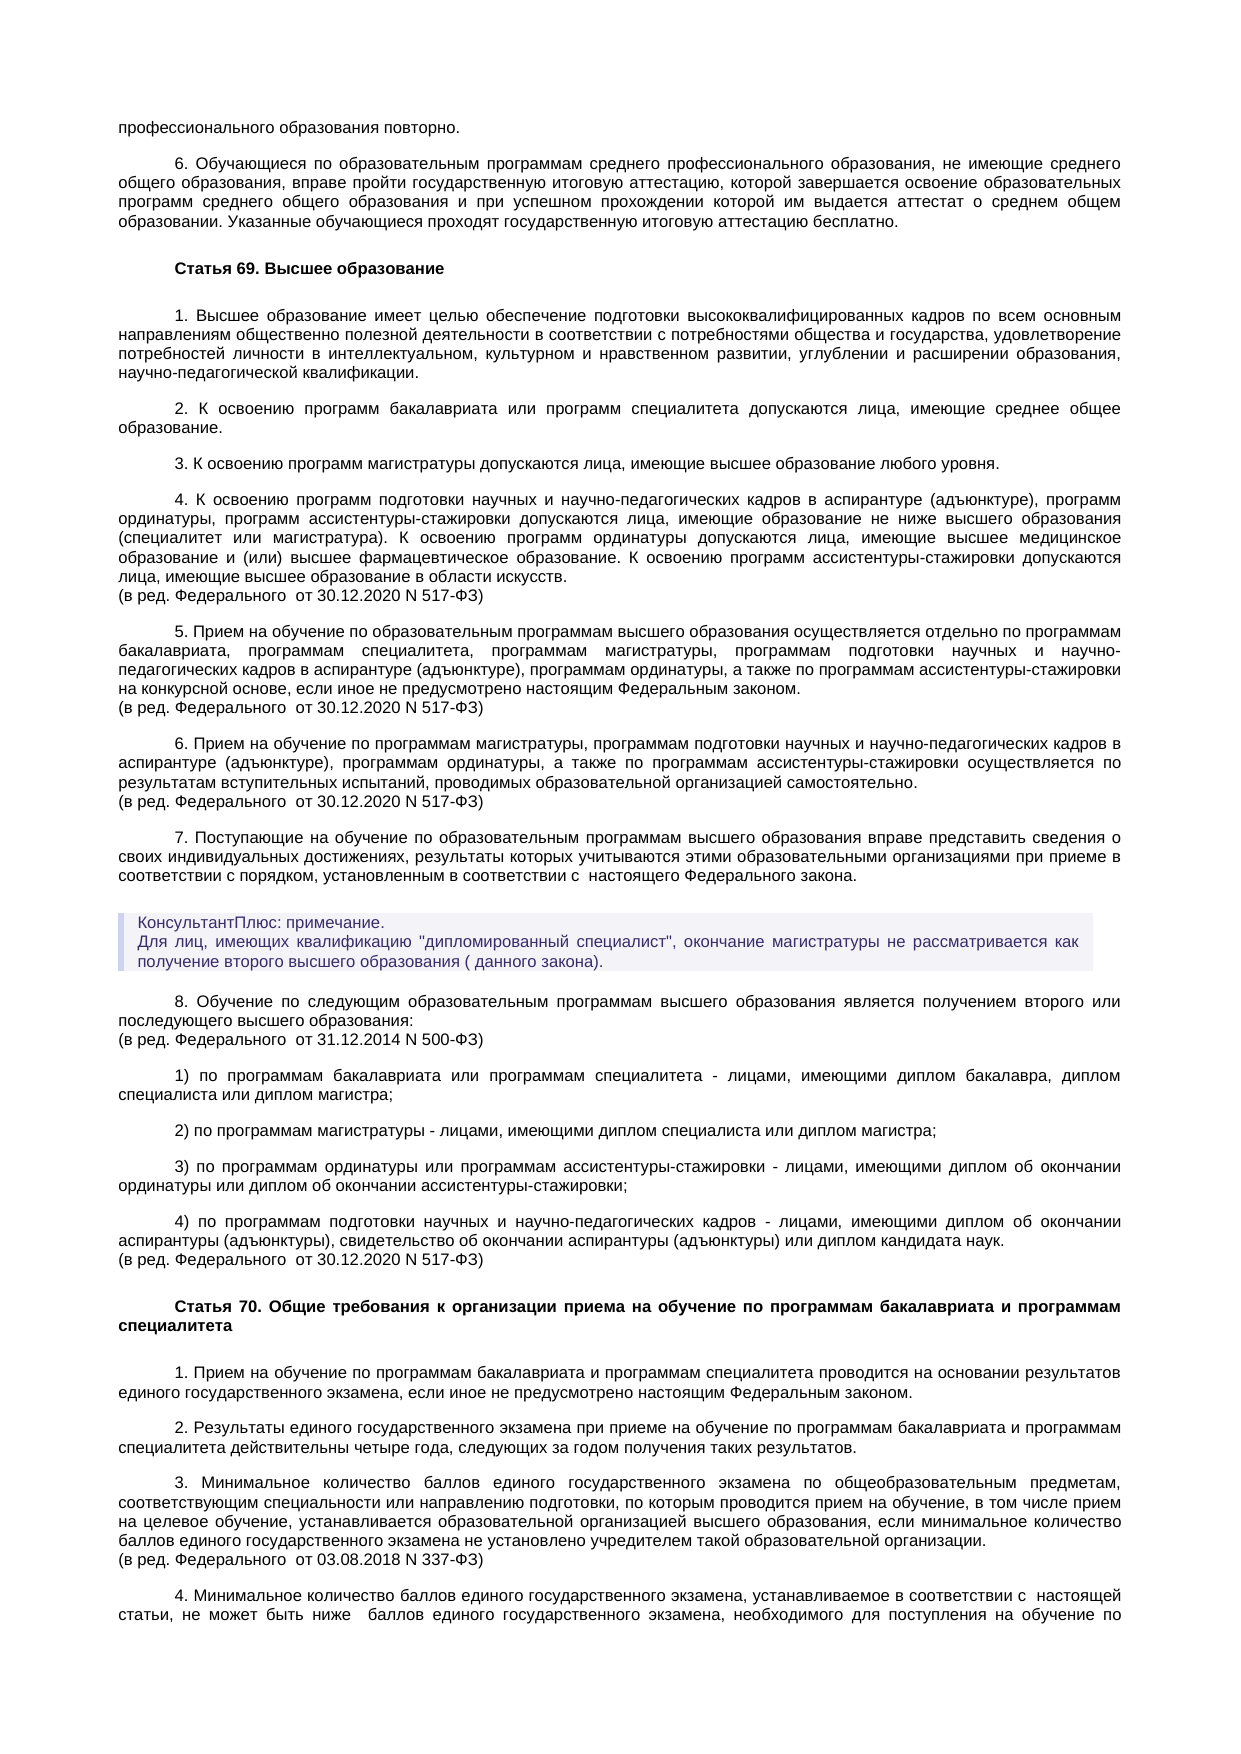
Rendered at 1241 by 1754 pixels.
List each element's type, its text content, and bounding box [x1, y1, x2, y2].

text 2. К освоению программ бакалавриата или программ специалитета допускаются лица, имеющие среднее общее образование. [118, 399, 1122, 437]
text 2) по программам магистратуры - лицами, имеющими диплом специалиста или диплом магистра; [118, 1121, 1122, 1140]
text 1. Высшее образование имеет целью обеспечение подготовки высококвалифицированных кадров по всем основным направлениям общественно полезной деятельности в соответствии с потребностями общества и государства, удовлетворение потребностей личности в интеллектуальном, культурном и нравственном развитии, углублении и расширении образования, научно-педагогической квалификации. [118, 306, 1122, 382]
text 8. Обучение по следующим образовательным программам высшего образования является получением второго или последующего высшего образования: [118, 991, 1122, 1030]
text 4. Минимальное количество баллов единого государственного экзамена, устанавливаемое в соответствии с настоящей статьи, не может быть ниже баллов единого государственного экзамена, необходимого для поступления на обучение по [118, 1586, 1122, 1624]
text 2. Результаты единого государственного экзамена при приеме на обучение по программам бакалавриата и программам специалитета действительны четыре года, следующих за годом получения таких результатов. [118, 1418, 1122, 1457]
text 5. Прием на обучение по образовательным программам высшего образования осуществляется отдельно по программам бакалавриата, программам специалитета, программам магистратуры, программам подготовки научных и научно-педагогических кадров в аспирантуре (адъюнктуре), программам ординатуры, а также по программам ассистентуры-стажировки на конкурсной основе, если иное не предусмотрено настоящим Федеральным законом. [118, 622, 1122, 698]
table_header [1081, 913, 1093, 971]
text 1) по программам бакалавриата или программам специалитета - лицами, имеющими диплом бакалавра, диплом специалиста или диплом магистра; [118, 1066, 1122, 1104]
text (в ред. Федерального от 30.12.2020 N 517-ФЗ) [118, 586, 1122, 605]
text 4. К освоению программ подготовки научных и научно-педагогических кадров в аспирантуре (адъюнктуре), программ ординатуры, программ ассистентуры-стажировки допускаются лица, имеющие образование не ниже высшего образования (специалитет или магистратура). К освоению программ ординатуры допускаются лица, имеющие высшее медицинское образование и (или) высшее фармацевтическое образование. К освоению программ ассистентуры-стажировки допускаются лица, имеющие высшее образование в области искусств. [118, 490, 1122, 586]
text 3) по программам ординатуры или программам ассистентуры-стажировки - лицами, имеющими диплом об окончании ординатуры или диплом об окончании ассистентуры-стажировки; [118, 1156, 1122, 1195]
text (в ред. Федерального от 31.12.2014 N 500-ФЗ) [118, 1030, 1122, 1049]
text Статья 69. Высшее образование [118, 259, 1122, 278]
text (в ред. Федерального от 03.08.2018 N 337-ФЗ) [118, 1550, 1122, 1569]
text 3. Минимальное количество баллов единого государственного экзамена по общеобразовательным предметам, соответствующим специальности или направлению подготовки, по которым проводится прием на обучение, в том числе прием на целевое обучение, устанавливается образовательной организацией высшего образования, если минимальное количество баллов единого государственного экзамена не установлено учредителем такой образовательной организации. [118, 1473, 1122, 1550]
text 6. Прием на обучение по программам магистратуры, программам подготовки научных и научно-педагогических кадров в аспирантуре (адъюнктуре), программам ординатуры, а также по программам ассистентуры-стажировки осуществляется по результатам вступительных испытаний, проводимых образовательной организацией самостоятельно. [118, 734, 1122, 792]
text Статья 70. Общие требования к организации приема на обучение по программам бакалавриата и программам специалитета [118, 1297, 1122, 1335]
text 3. К освоению программ магистратуры допускаются лица, имеющие высшее образование любого уровня. [118, 454, 1122, 473]
table_header КонсультантПлюс: примечание. Для лиц, имеющих квалификацию "дипломированный специалист", окончание магистратуры не рассматривается как получение второго высшего образования ( данного закона). [136, 913, 1081, 971]
text (в ред. Федерального от 30.12.2020 N 517-ФЗ) [118, 792, 1122, 811]
text 1. Прием на обучение по программам бакалавриата и программам специалитета проводится на основании результатов единого государственного экзамена, если иное не предусмотрено настоящим Федеральным законом. [118, 1363, 1122, 1402]
table_header [124, 913, 136, 971]
text 7. Поступающие на обучение по образовательным программам высшего образования вправе представить сведения о своих индивидуальных достижениях, результаты которых учитываются этими образовательными организациями при приеме в соответствии с порядком, установленным в соответствии с настоящего Федерального закона. [118, 827, 1122, 885]
text 4) по программам подготовки научных и научно-педагогических кадров - лицами, имеющими диплом об окончании аспирантуры (адъюнктуры), свидетельство об окончании аспирантуры (адъюнктуры) или диплом кандидата наук. [118, 1211, 1122, 1250]
text профессионального образования повторно. [118, 118, 1122, 137]
table_header [118, 913, 124, 971]
text (в ред. Федерального от 30.12.2020 N 517-ФЗ) [118, 1250, 1122, 1269]
text (в ред. Федерального от 30.12.2020 N 517-ФЗ) [118, 698, 1122, 717]
text 6. Обучающиеся по образовательным программам среднего профессионального образования, не имеющие среднего общего образования, вправе пройти государственную итоговую аттестацию, которой завершается освоение образовательных программ среднего общего образования и при успешном прохождении которой им выдается аттестат о среднем общем образовании. Указанные обучающиеся проходят государственную итоговую аттестацию бесплатно. [118, 154, 1122, 231]
